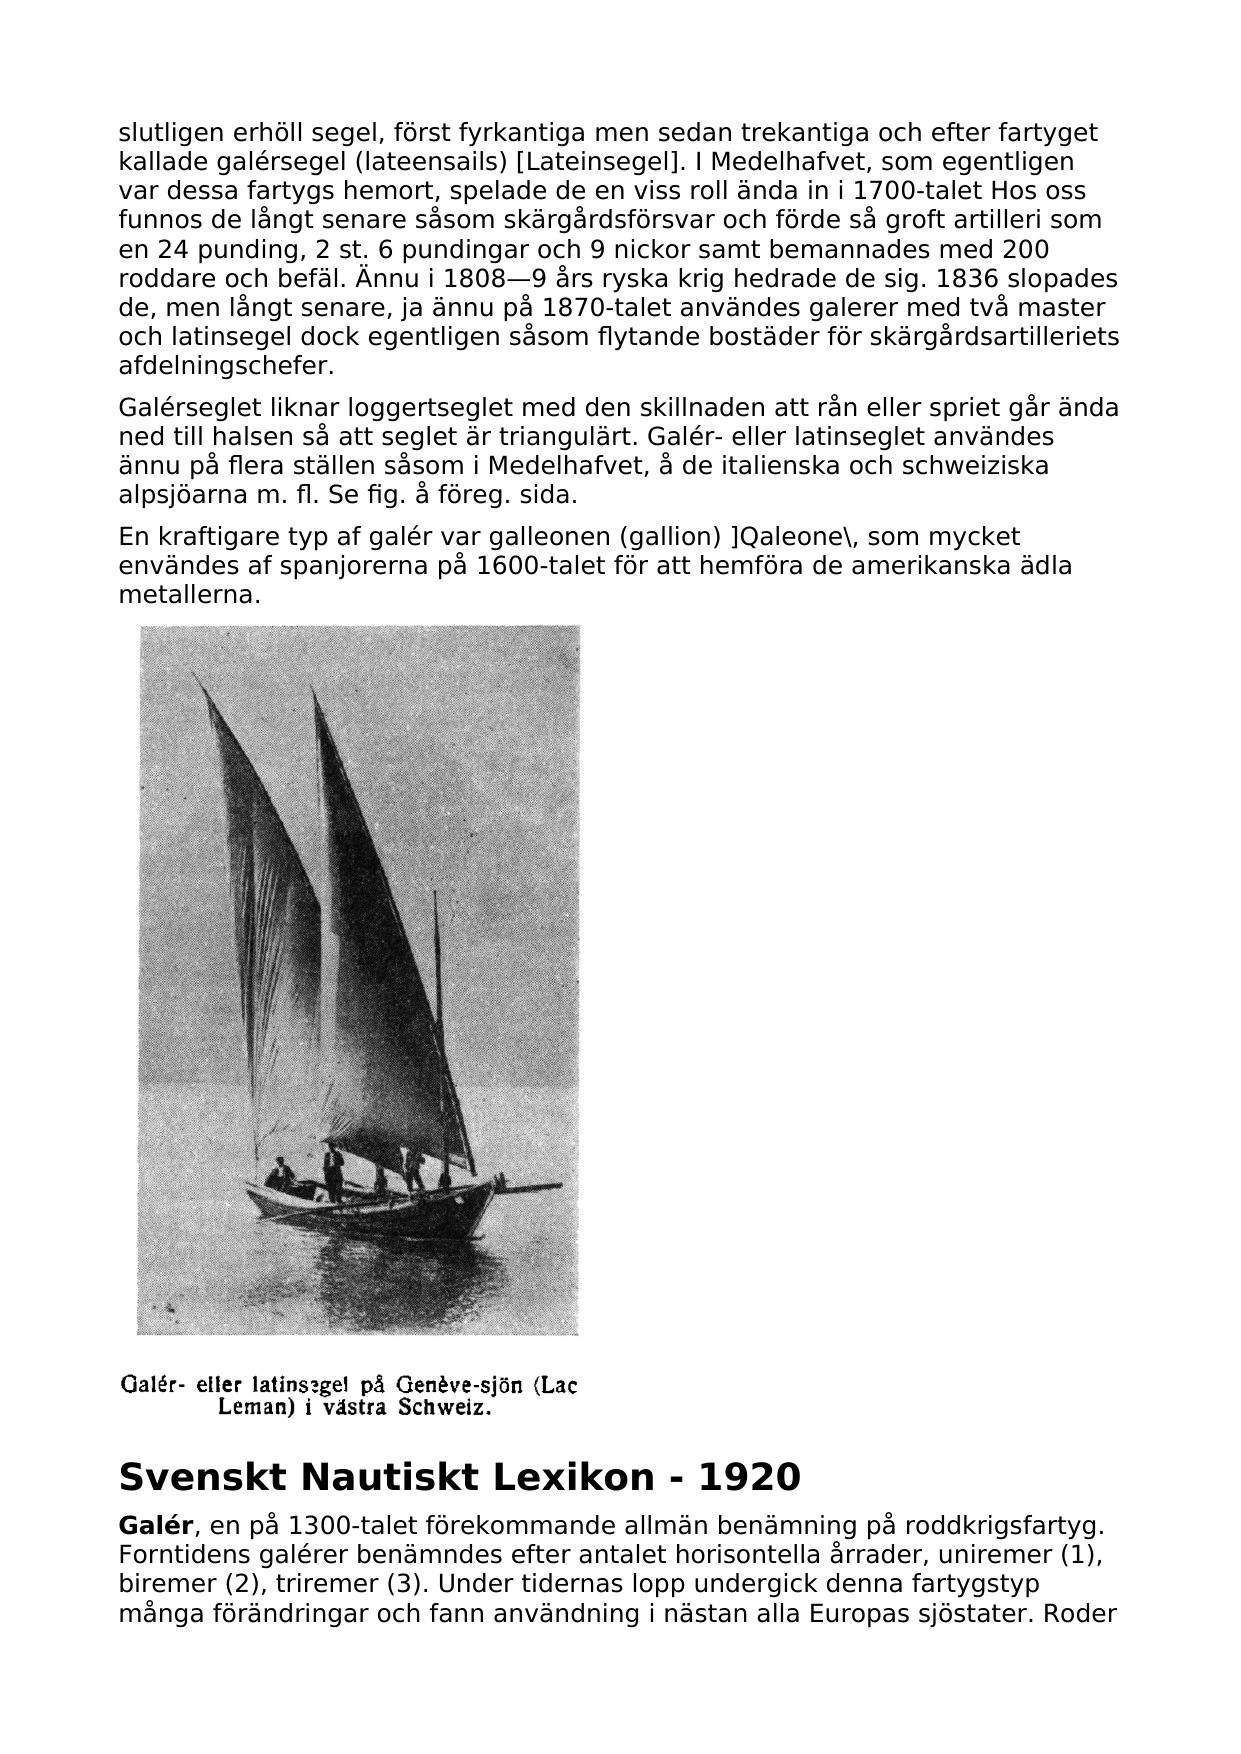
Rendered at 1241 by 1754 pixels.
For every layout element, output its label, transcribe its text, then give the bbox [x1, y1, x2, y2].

text Galér, en på 1300-talet förekommande allmän benämning på roddkrigsfartyg. Forntidens galérer benämndes efter antalet horisontella årrader, uniremer (1), biremer (2), triremer (3). Under tidernas lopp undergick denna fartygstyp många förändringar och fann användning i nästan alla Europas sjöstater. Roder [118, 1511, 1122, 1628]
picture [118, 622, 587, 1418]
text slutligen erhöll segel, först fyrkantiga men sedan trekantiga och efter fartyget kallade galérsegel (lateensails) [Lateinsegel]. I Medelhafvet, som egentligen var dessa fartygs hemort, spelade de en viss roll ända in i 1700-talet Hos oss funnos de långt senare såsom skärgårdsförsvar och förde så groft artilleri som en 24 punding, 2 st. 6 pundingar och 9 nickor samt bemannades med 200 roddare och befäl. Ännu i 1808—9 års ryska krig hedrade de sig. 1836 slo­pades de, men långt senare, ja ännu på 1870-talet användes galerer med två master och latinsegel dock egentligen såsom flytande bostä­der för skärgårdsartilleriets afdelningschefer. [118, 118, 1122, 381]
text En kraftigare typ af galér var galleonen (gallion) ]Qaleone\, som mycket envändes af spanjorerna på 1600-talet för att hemföra de amerikanska ädla metallerna. [118, 522, 1122, 610]
text Galérseglet liknar loggertseglet med den skillnaden att rån eller spriet går ända ned till halsen så att seglet är triangulärt. Galér- eller latinseglet användes ännu på flera ställen såsom i Medelhafvet, å de italienska och schweiziska alpsjöarna m. fl. Se fig. å föreg. sida. [118, 393, 1122, 510]
subtitle Svenskt Nautiskt Lexikon - 1920 [118, 1455, 1122, 1499]
